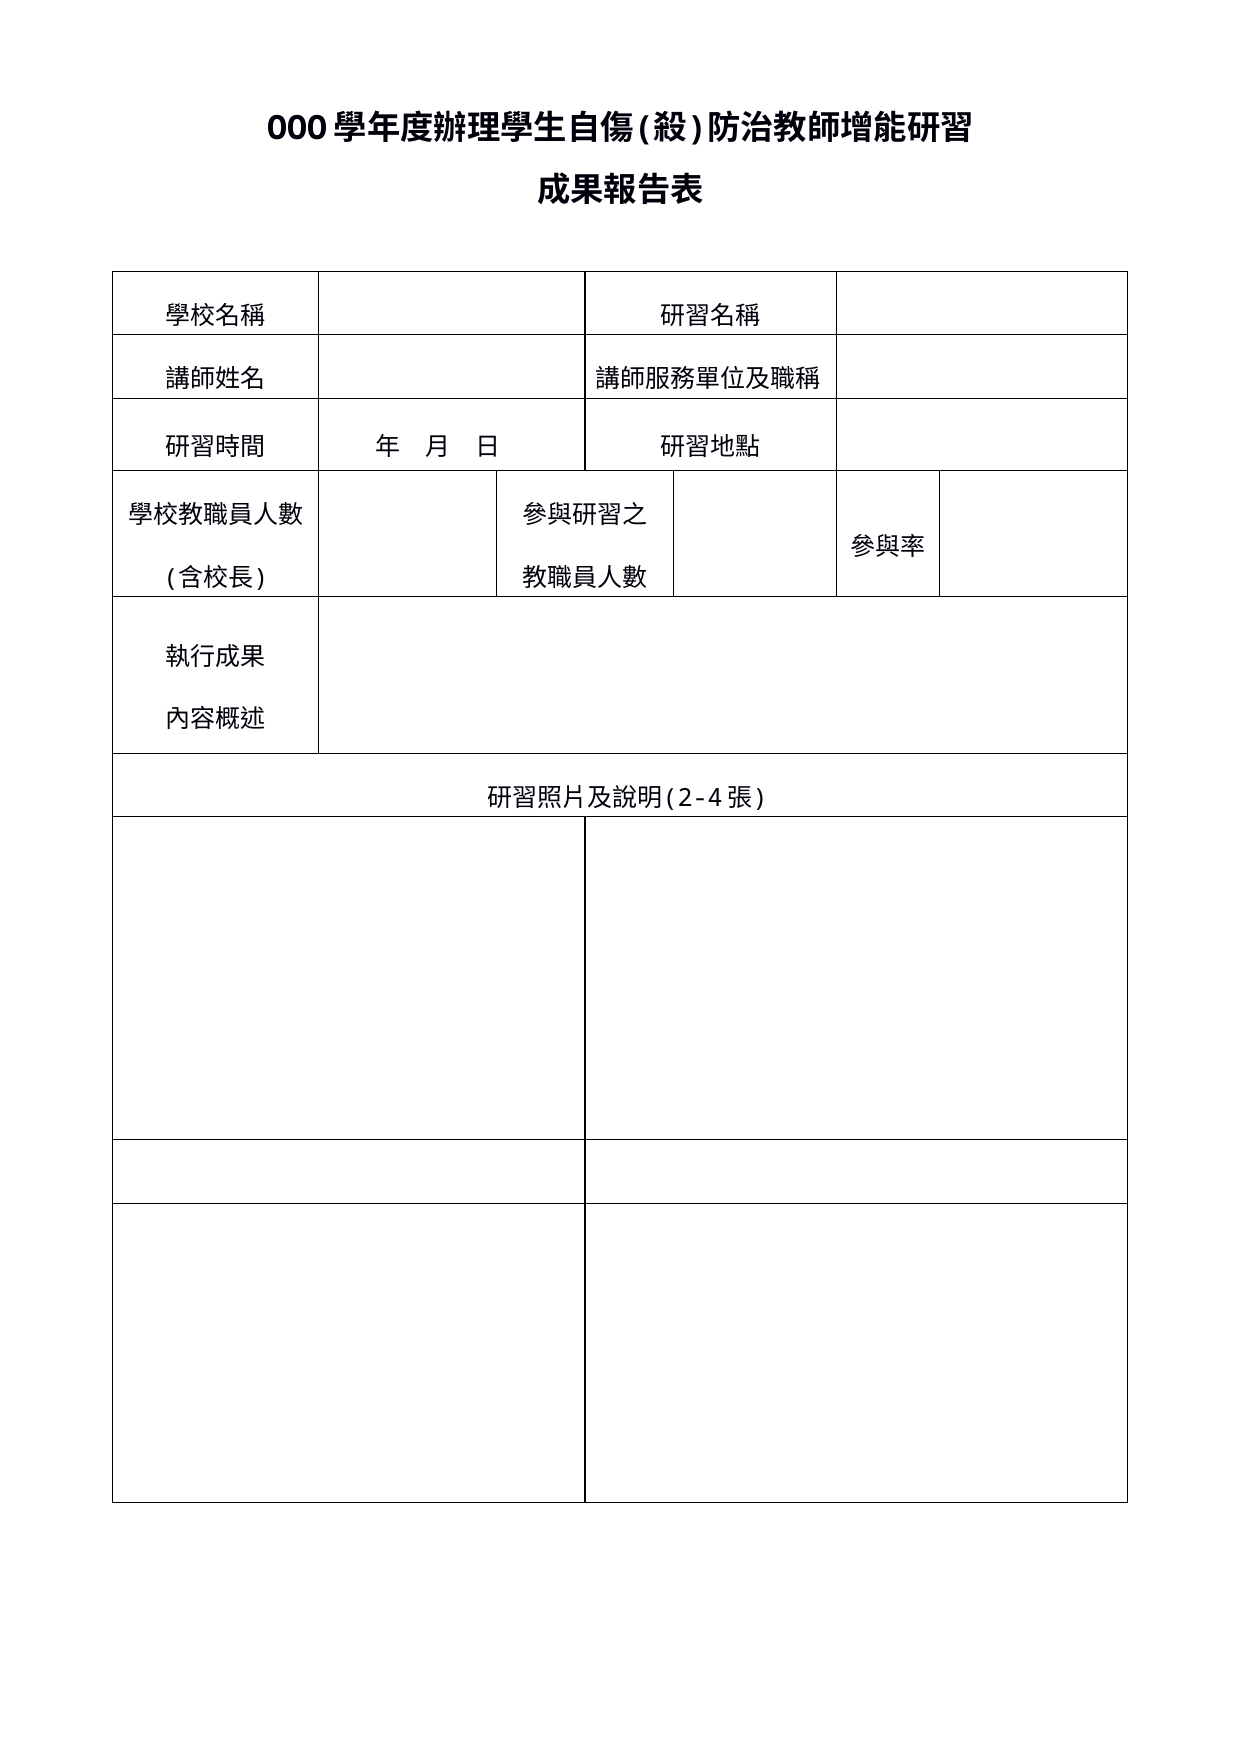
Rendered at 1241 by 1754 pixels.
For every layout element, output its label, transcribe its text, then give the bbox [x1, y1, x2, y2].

table_cell [674, 471, 836, 596]
table_header [837, 272, 1127, 334]
table_cell [586, 817, 1127, 1139]
table_cell [586, 1204, 1127, 1502]
table_cell 研習地點 [586, 399, 836, 470]
table_cell [586, 1140, 1127, 1203]
table_cell [319, 471, 496, 596]
table_cell [113, 1140, 584, 1203]
table_cell [113, 817, 584, 1139]
table_cell [319, 335, 584, 398]
text OOO學年度辦理學生自傷(殺)防治教師增能研習 [112, 83, 1128, 146]
table_header [319, 272, 584, 334]
table_cell [837, 399, 1127, 470]
table_header 研習名稱 [586, 272, 836, 334]
table_cell 參與率 [837, 471, 939, 596]
table_cell 學校教職員人數 (含校長) [113, 471, 318, 596]
table_cell 講師姓名 [113, 335, 318, 398]
table_cell 執行成果 內容概述 [113, 597, 318, 752]
table_cell 研習照片及說明(2-4張) [113, 754, 1127, 816]
table_cell [837, 335, 1127, 398]
text 成果報告表 [112, 146, 1128, 208]
table_cell 年 月 日 [319, 399, 584, 470]
table_cell [940, 471, 1127, 596]
table_cell 講師服務單位及職稱 [586, 335, 836, 398]
table_header 學校名稱 [113, 272, 318, 334]
table_cell 參與研習之 教職員人數 [497, 471, 673, 596]
table_cell [113, 1204, 584, 1502]
table_cell 研習時間 [113, 399, 318, 470]
table_cell [319, 597, 1127, 752]
